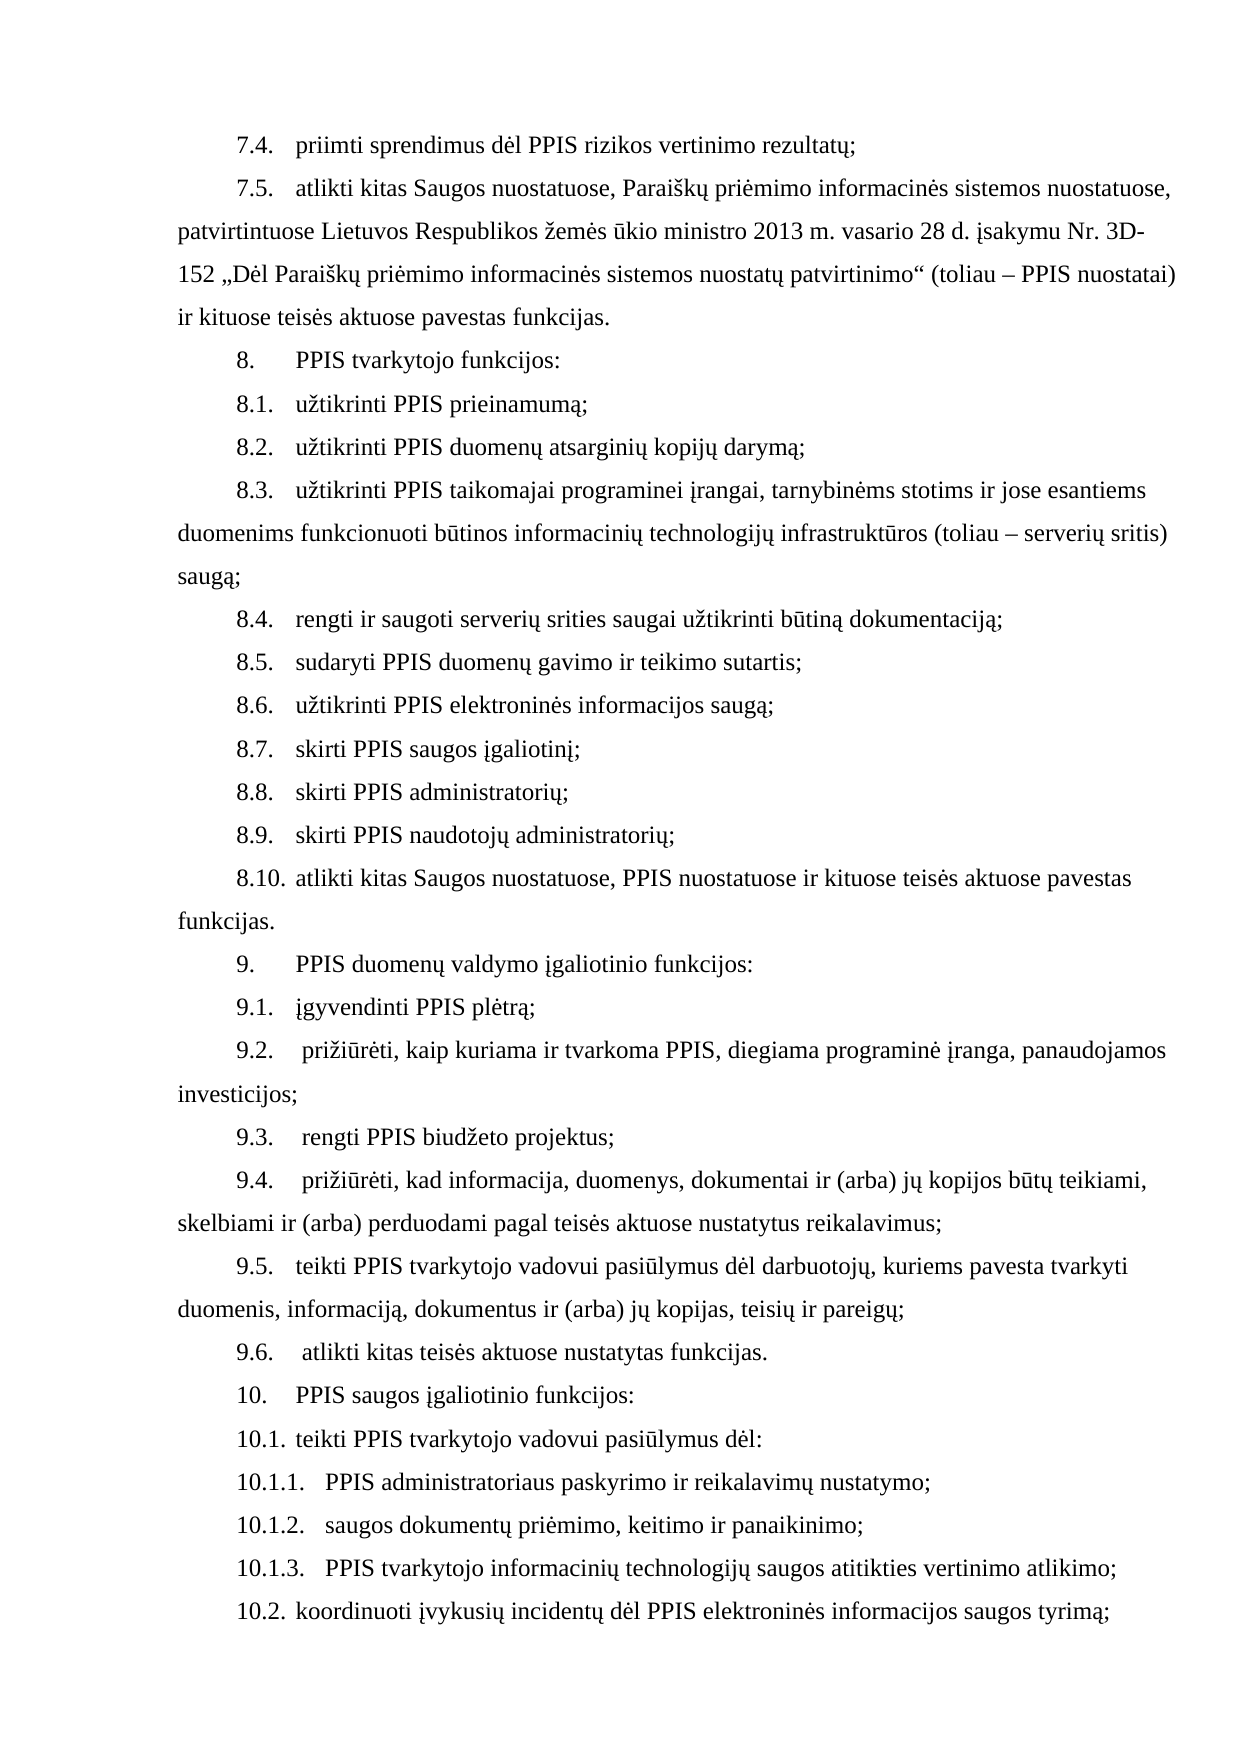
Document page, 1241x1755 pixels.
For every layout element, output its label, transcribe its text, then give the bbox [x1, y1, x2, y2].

text 8.1. užtikrinti PPIS prieinamumą; [177, 389, 1181, 417]
text 9.1. įgyvendinti PPIS plėtrą; [177, 992, 1181, 1021]
text 8.3. užtikrinti PPIS taikomajai programinei įrangai, tarnybinėms stotims ir jose esantiems duomenims funkcionuoti būtinos informacinių technologijų infrastruktūros (toliau – serverių sritis) saugą; [177, 475, 1181, 590]
text 8.9. skirti PPIS naudotojų administratorių; [177, 820, 1181, 849]
text 9.6. atlikti kitas teisės aktuose nustatytas funkcijas. [177, 1337, 1181, 1366]
text 8. PPIS tvarkytojo funkcijos: [177, 346, 1181, 374]
text 8.4. rengti ir saugoti serverių srities saugai užtikrinti būtiną dokumentaciją; [177, 604, 1181, 633]
text 7.5. atlikti kitas Saugos nuostatuose, Paraiškų priėmimo informacinės sistemos nuostatuose, patvirtintuose Lietuvos Respublikos žemės ūkio ministro 2013 m. vasario 28 d. įsakymu Nr. 3D-152 „Dėl Paraiškų priėmimo informacinės sistemos nuostatų patvirtinimo“ (toliau – PPIS nuostatai) ir kituose teisės aktuose pavestas funkcijas. [177, 173, 1181, 331]
text 7.4. priimti sprendimus dėl PPIS rizikos vertinimo rezultatų; [177, 130, 1181, 159]
text 10.1.3. PPIS tvarkytojo informacinių technologijų saugos atitikties vertinimo atlikimo; [177, 1553, 1181, 1582]
text 8.2. užtikrinti PPIS duomenų atsarginių kopijų darymą; [177, 432, 1181, 461]
text 8.8. skirti PPIS administratorių; [177, 777, 1181, 806]
text 9. PPIS duomenų valdymo įgaliotinio funkcijos: [177, 949, 1181, 978]
text 10.1. teikti PPIS tvarkytojo vadovui pasiūlymus dėl: [177, 1424, 1181, 1452]
text 10.2. koordinuoti įvykusių incidentų dėl PPIS elektroninės informacijos saugos tyrimą; [177, 1596, 1181, 1625]
text 9.5. teikti PPIS tvarkytojo vadovui pasiūlymus dėl darbuotojų, kuriems pavesta tvarkyti duomenis, informaciją, dokumentus ir (arba) jų kopijas, teisių ir pareigų; [177, 1251, 1181, 1323]
text 10. PPIS saugos įgaliotinio funkcijos: [177, 1381, 1181, 1409]
text 9.3. rengti PPIS biudžeto projektus; [177, 1122, 1181, 1151]
text 8.6. užtikrinti PPIS elektroninės informacijos saugą; [177, 691, 1181, 719]
text 8.10. atlikti kitas Saugos nuostatuose, PPIS nuostatuose ir kituose teisės aktuose pavestas funkcijas. [177, 863, 1181, 935]
text 9.4. prižiūrėti, kad informacija, duomenys, dokumentai ir (arba) jų kopijos būtų teikiami, skelbiami ir (arba) perduodami pagal teisės aktuose nustatytus reikalavimus; [177, 1165, 1181, 1237]
text 10.1.2. saugos dokumentų priėmimo, keitimo ir panaikinimo; [177, 1510, 1181, 1539]
text 8.7. skirti PPIS saugos įgaliotinį; [177, 734, 1181, 762]
text 10.1.1. PPIS administratoriaus paskyrimo ir reikalavimų nustatymo; [177, 1467, 1181, 1496]
text 9.2. prižiūrėti, kaip kuriama ir tvarkoma PPIS, diegiama programinė įranga, panaudojamos investicijos; [177, 1036, 1181, 1107]
text 8.5. sudaryti PPIS duomenų gavimo ir teikimo sutartis; [177, 647, 1181, 676]
